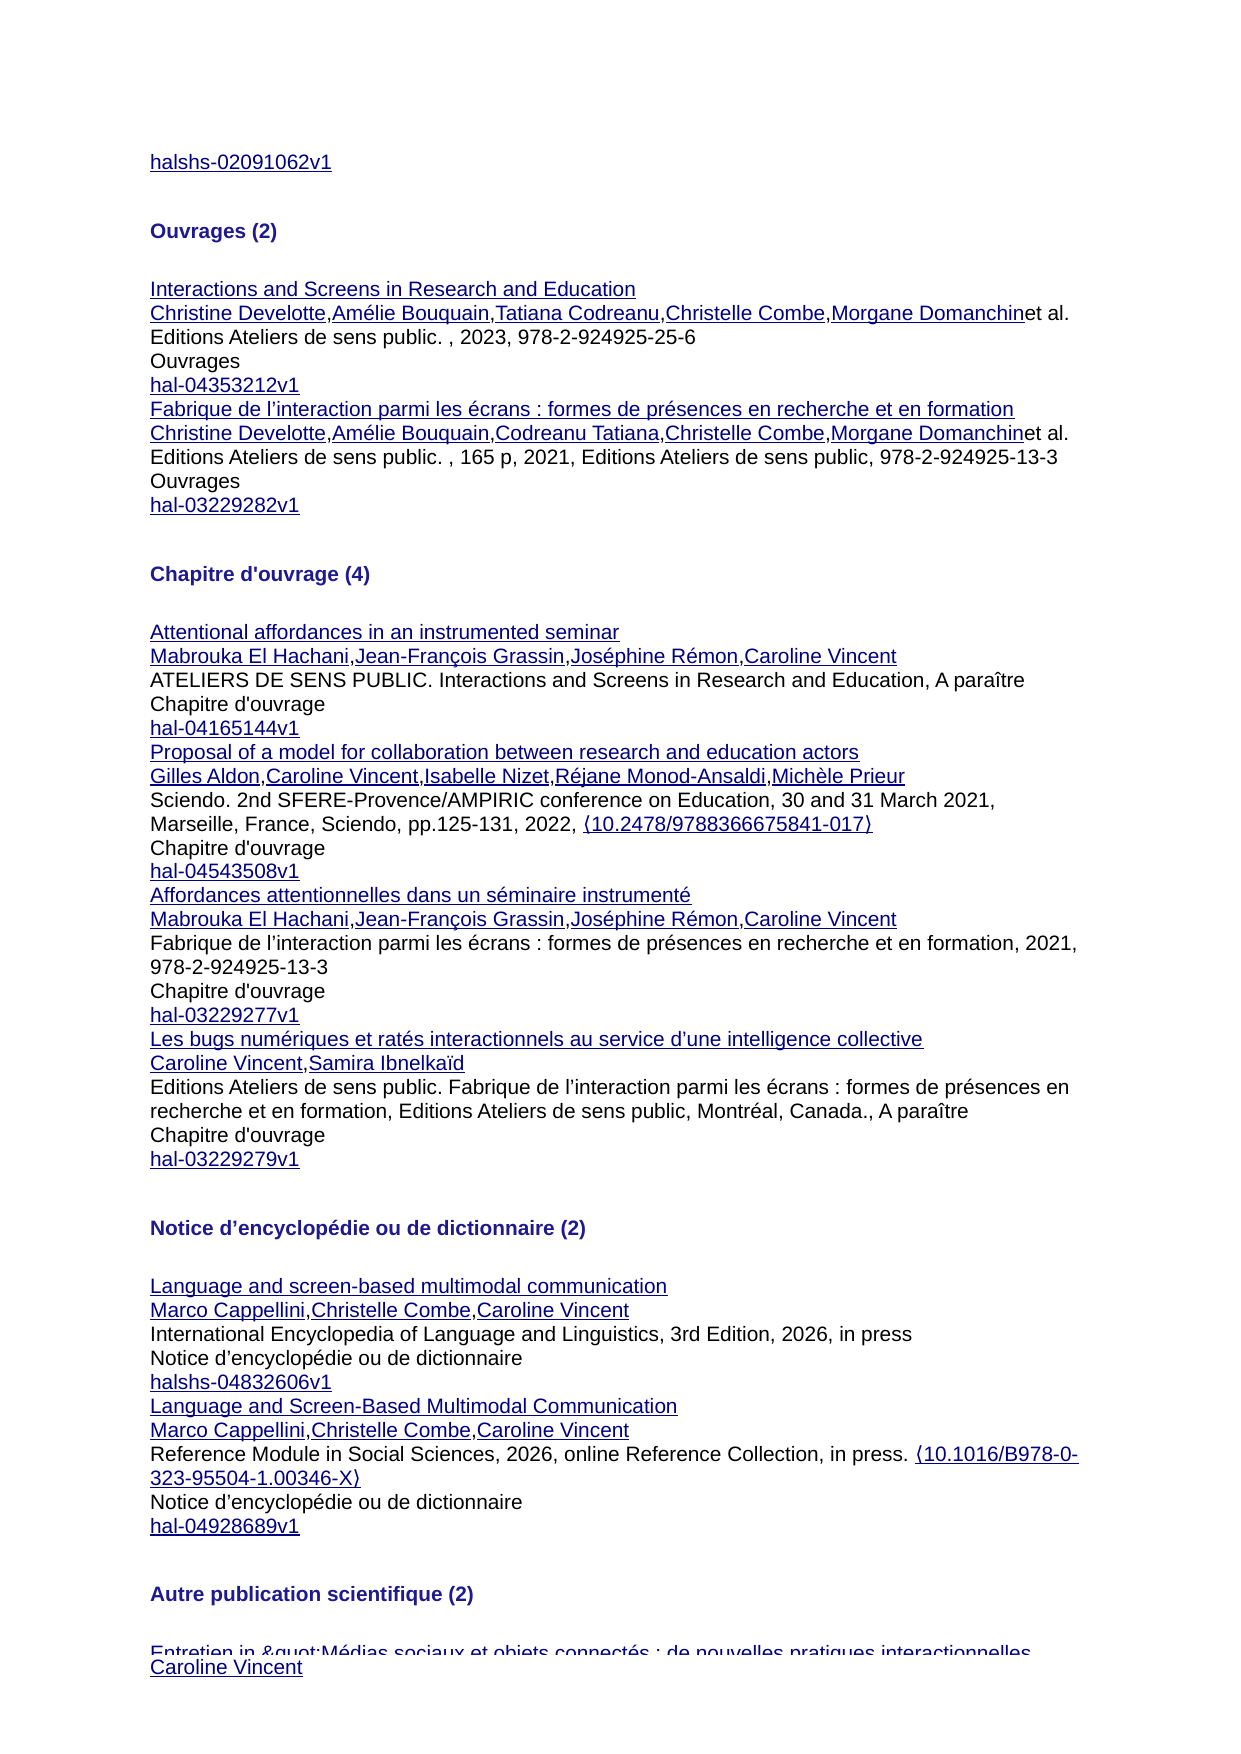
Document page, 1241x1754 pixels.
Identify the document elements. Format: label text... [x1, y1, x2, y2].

table_cell Language and Screen-Based Multimodal Communication Marco Cappellini,Christelle Combe,Caroline Vincent Reference Module in Social Sciences, 2026, online Reference Collection, in press. ⟨10.1016/B978-0-323-95504-1.00346-X⟩ Notice d’encyclopédie ou de dictionnaire hal-04928689v1 [150, 1394, 1090, 1537]
table_cell Proposal of a model for collaboration between research and education actors Gilles Aldon,Caroline Vincent,Isabelle Nizet,Réjane Monod-Ansaldi,Michèle Prieur Sciendo. 2nd SFERE-Provence/AMPIRIC conference on Education, 30 and 31 March 2021, Marseille, France, Sciendo, pp.125-131, 2022, ⟨10.2478/9788366675841-017⟩ Chapitre d'ouvrage hal-04543508v1 [150, 740, 1090, 883]
subtitle Notice d’encyclopédie ou de dictionnaire (2) [150, 1216, 1090, 1239]
table_header halshs-02091062v1 [150, 150, 1090, 174]
table_cell Les bugs numériques et ratés interactionnels au service d’une intelligence collective Caroline Vincent,Samira Ibnelkaïd Editions Ateliers de sens public. Fabrique de l’interaction parmi les écrans : formes de présences en recherche et en formation, Editions Ateliers de sens public, Montréal, Canada., A paraître Chapitre d'ouvrage hal-03229279v1 [150, 1027, 1090, 1171]
subtitle Autre publication scientifique (2) [150, 1582, 1090, 1606]
table_header Interactions and Screens in Research and Education Christine Develotte,Amélie Bouquain,Tatiana Codreanu,Christelle Combe,Morgane Domanchinet al. Editions Ateliers de sens public. , 2023, 978-2-924925-25-6 Ouvrages hal-04353212v1 [150, 277, 1090, 397]
table_header Entretien in &quot;Médias sociaux et objets connectés : de nouvelles pratiques interactionnelles Caroline Vincent [150, 1641, 1090, 1679]
table_header Attentional affordances in an instrumented seminar Mabrouka El Hachani,Jean-François Grassin,Joséphine Rémon,Caroline Vincent ATELIERS DE SENS PUBLIC. Interactions and Screens in Research and Education, A paraître Chapitre d'ouvrage hal-04165144v1 [150, 620, 1090, 739]
table_cell Affordances attentionnelles dans un séminaire instrumenté Mabrouka El Hachani,Jean-François Grassin,Joséphine Rémon,Caroline Vincent Fabrique de l’interaction parmi les écrans : formes de présences en recherche et en formation, 2021, 978-2-924925-13-3 Chapitre d'ouvrage hal-03229277v1 [150, 883, 1090, 1027]
subtitle Ouvrages (2) [150, 219, 1090, 243]
subtitle Chapitre d'ouvrage (4) [150, 561, 1090, 585]
table_header Language and screen-based multimodal communication Marco Cappellini,Christelle Combe,Caroline Vincent International Encyclopedia of Language and Linguistics, 3rd Edition, 2026, in press Notice d’encyclopédie ou de dictionnaire halshs-04832606v1 [150, 1274, 1090, 1394]
table_cell Fabrique de l’interaction parmi les écrans : formes de présences en recherche et en formation Christine Develotte,Amélie Bouquain,Codreanu Tatiana,Christelle Combe,Morgane Domanchinet al. Editions Ateliers de sens public. , 165 p, 2021, Editions Ateliers de sens public, 978-2-924925-13-3 Ouvrages hal-03229282v1 [150, 397, 1090, 517]
